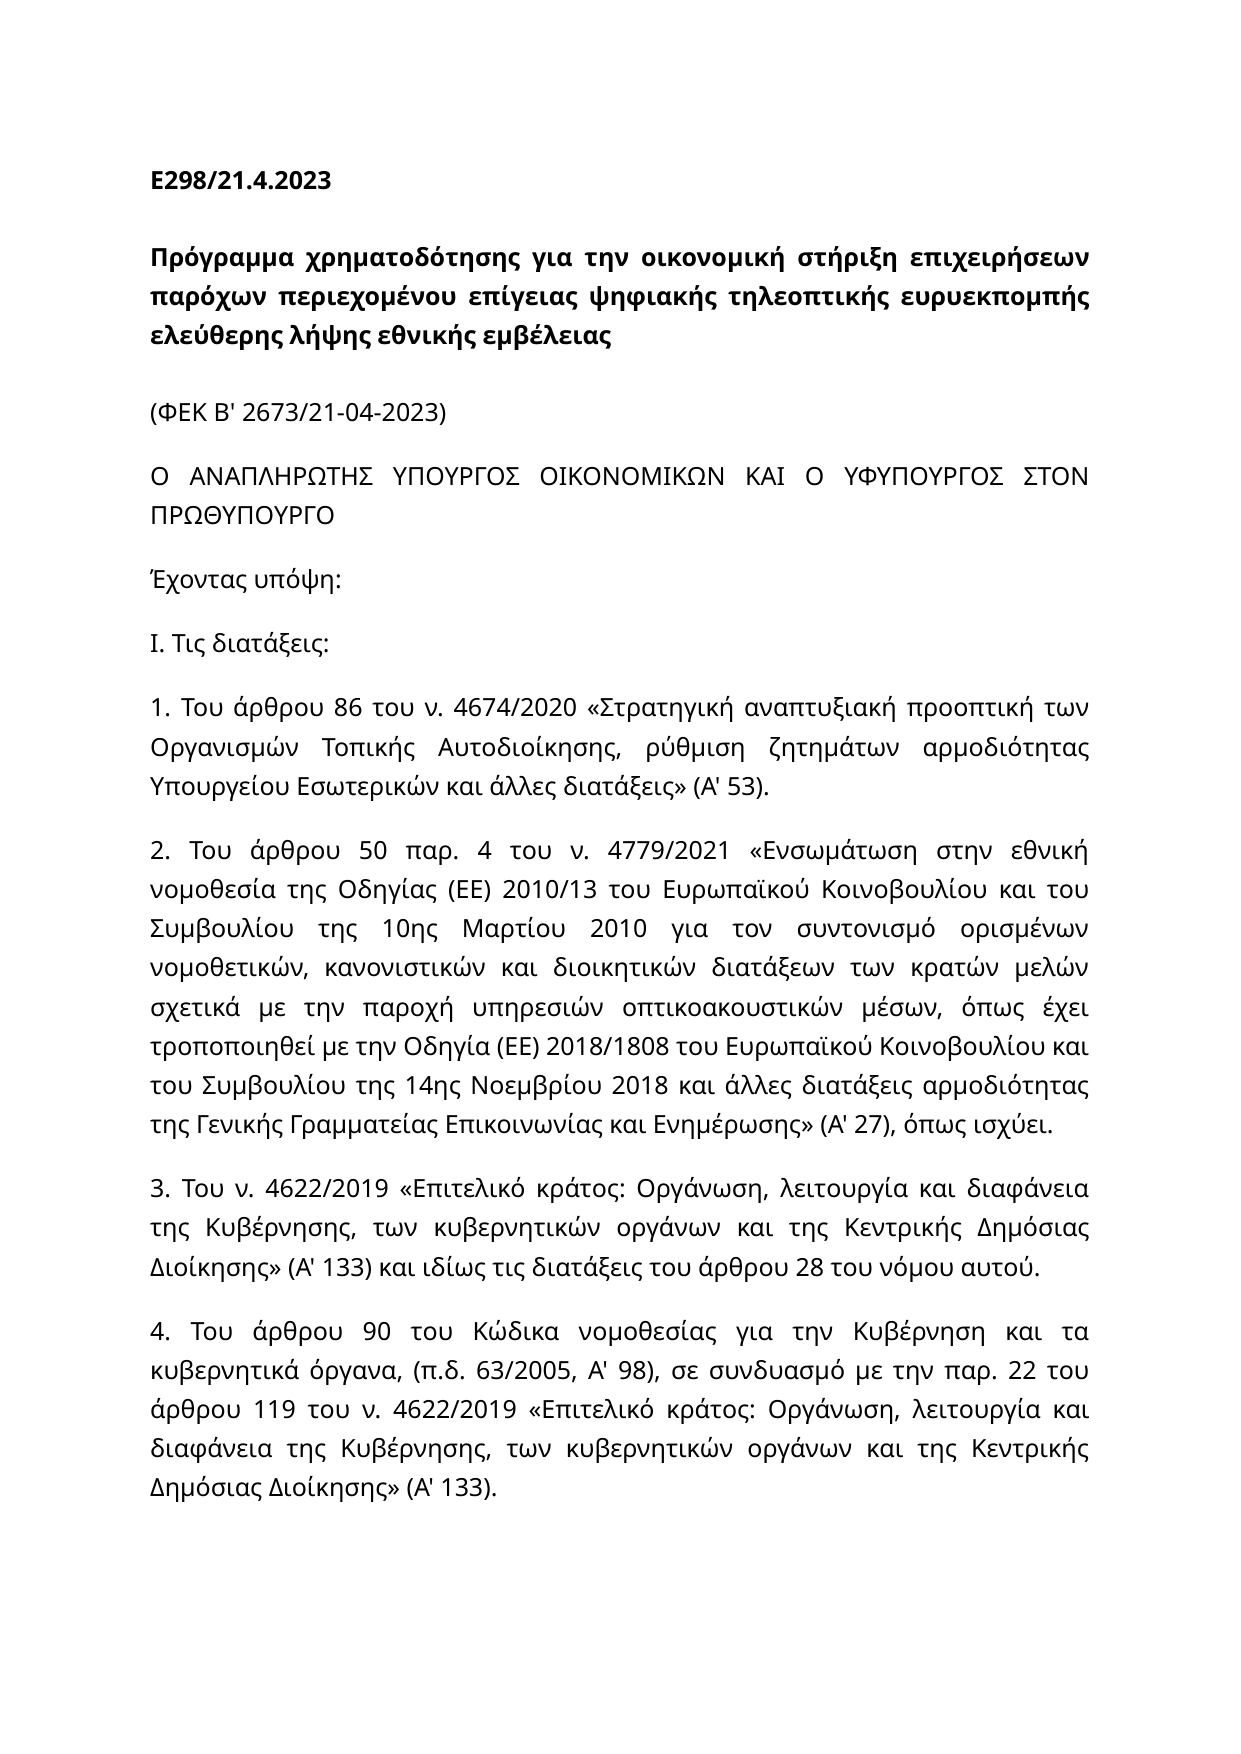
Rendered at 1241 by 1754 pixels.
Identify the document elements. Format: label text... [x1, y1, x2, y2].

text 2. Του άρθρου 50 παρ. 4 του ν. 4779/2021 «Ενσωμάτωση στην εθνική νομοθεσία της Οδηγίας (ΕΕ) 2010/13 του Ευρωπαϊκού Κοινοβουλίου και του Συμβουλίου της 10ης Μαρτίου 2010 για τον συντονισμό ορισμένων νομοθετικών, κανονιστικών και διοικητικών διατάξεων των κρατών μελών σχετικά με την παροχή υπηρεσιών οπτικοακουστικών μέσων, όπως έχει τροποποιηθεί με την Οδηγία (ΕΕ) 2018/1808 του Ευρωπαϊκού Κοινοβουλίου και του Συμβουλίου της 14ης Νοεμβρίου 2018 και άλλες διατάξεις αρμοδιότητας της Γενικής Γραμματείας Επικοινωνίας και Ενημέρωσης» (Α' 27), όπως ισχύει. [150, 832, 1090, 1141]
title Πρόγραμμα χρηματοδότησης για την οικονομική στήριξη επιχειρήσεων παρόχων περιεχομένου επίγειας ψηφιακής τηλεοπτικής ευρυεκπομπής ελεύθερης λήψης εθνικής εμβέλειας [150, 239, 1090, 352]
text 4. Του άρθρου 90 του Κώδικα νομοθεσίας για την Κυβέρνηση και τα κυβερνητικά όργανα, (π.δ. 63/2005, Α' 98), σε συνδυασμό με την παρ. 22 του άρθρου 119 του ν. 4622/2019 «Επιτελικό κράτος: Οργάνωση, λειτουργία και διαφάνεια της Κυβέρνησης, των κυβερνητικών οργάνων και της Κεντρικής Δημόσιας Διοίκησης» (Α' 133). [150, 1313, 1090, 1504]
text Ι. Τις διατάξεις: [150, 626, 1090, 660]
text 3. Του ν. 4622/2019 «Επιτελικό κράτος: Οργάνωση, λειτουργία και διαφάνεια της Κυβέρνησης, των κυβερνητικών οργάνων και της Κεντρικής Δημόσιας Διοίκησης» (Α' 133) και ιδίως τις διατάξεις του άρθρου 28 του νόμου αυτού. [150, 1171, 1090, 1283]
text Ο ΑΝΑΠΛΗΡΩΤΗΣ ΥΠΟΥΡΓΟΣ ΟΙΚΟΝΟΜΙΚΩΝ ΚΑΙ Ο ΥΦΥΠΟΥΡΓΟΣ ΣΤΟΝ ΠΡΩΘΥΠΟΥΡΓΟ [150, 458, 1090, 532]
title Ε298/21.4.2023 [150, 162, 1090, 197]
text 1. Του άρθρου 86 του ν. 4674/2020 «Στρατηγική αναπτυξιακή προοπτική των Οργανισμών Τοπικής Αυτοδιοίκησης, ρύθμιση ζητημάτων αρμοδιότητας Υπουργείου Εσωτερικών και άλλες διατάξεις» (Α' 53). [150, 690, 1090, 802]
text Έχοντας υπόψη: [150, 562, 1090, 596]
text (ΦΕΚ Β' 2673/21-04-2023) [150, 394, 1090, 428]
